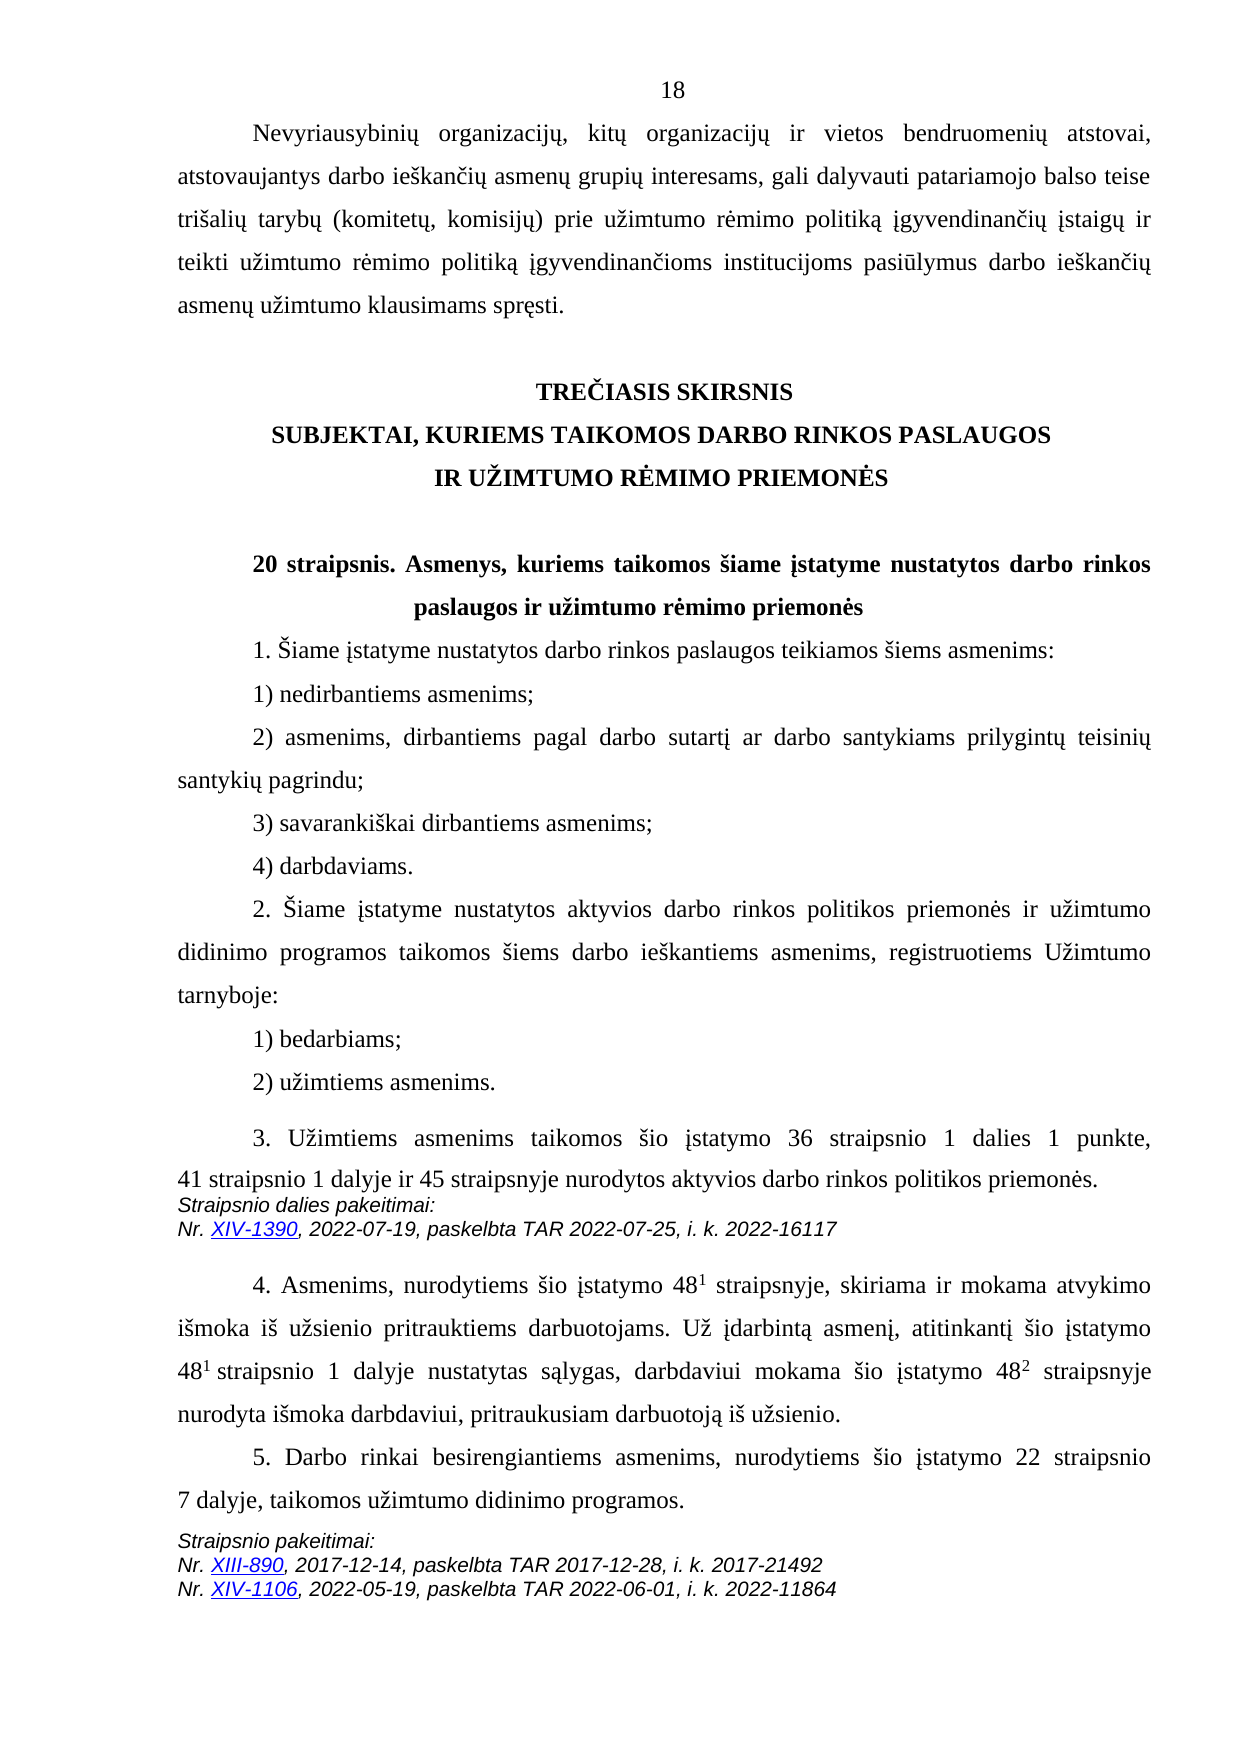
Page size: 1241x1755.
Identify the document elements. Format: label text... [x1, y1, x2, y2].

text Straipsnio dalies pakeitimai: [177, 1193, 1152, 1217]
text IR UŽIMTUMO RĖMIMO PRIEMONĖS [177, 463, 1152, 492]
text Nr. XIV-1106, 2022-05-19, paskelbta TAR 2022-06-01, i. k. 2022-11864 [177, 1577, 1152, 1601]
text Nevyriausybinių organizacijų, kitų organizacijų ir vietos bendruomenių atstovai, atstovaujantys darbo ieškančių asmenų grupių interesams, gali dalyvauti patariamojo balso teise trišalių tarybų (komitetų, komisijų) prie užimtumo rėmimo politiką įgyvendinančių įstaigų ir teikti užimtumo rėmimo politiką įgyvendinančioms institucijoms pasiūlymus darbo ieškančių asmenų užimtumo klausimams spręsti. [177, 118, 1152, 319]
text 1) nedirbantiems asmenims; [177, 679, 1152, 707]
text 4. Asmenims, nurodytiems šio įstatymo 481 straipsnyje, skiriama ir mokama atvykimo išmoka iš užsienio pritrauktiems darbuotojams. Už įdarbintą asmenį, atitinkantį šio įstatymo 481 straipsnio 1 dalyje nustatytas sąlygas, darbdaviui mokama šio įstatymo 482 straipsnyje nurodyta išmoka darbdaviui, pritraukusiam darbuotoją iš užsienio. [177, 1270, 1152, 1428]
text 3. Užimtiems asmenims taikomos šio įstatymo 36 straipsnio 1 dalies 1 punkte, 41 straipsnio 1 dalyje ir 45 straipsnyje nurodytos aktyvios darbo rinkos politikos priemonės. [177, 1110, 1152, 1193]
text 1) bedarbiams; [177, 1024, 1152, 1052]
text 5. Darbo rinkai besirengiantiems asmenims, nurodytiems šio įstatymo 22 straipsnio 7 dalyje, taikomos užimtumo didinimo programos. [177, 1442, 1152, 1514]
text 20 straipsnis. Asmenys, kuriems taikomos šiame įstatyme nustatytos darbo rinkos paslaugos ir užimtumo rėmimo priemonės [252, 549, 1152, 621]
text 4) darbdaviams. [177, 851, 1152, 880]
text SUBJEKTAI, KURIEMS TAIKOMOS DARBO RINKOS PASLAUGOS [177, 420, 1152, 449]
text 2. Šiame įstatyme nustatytos aktyvios darbo rinkos politikos priemonės ir užimtumo didinimo programos taikomos šiems darbo ieškantiems asmenims, registruotiems Užimtumo tarnyboje: [177, 894, 1152, 1009]
text 2) asmenims, dirbantiems pagal darbo sutartį ar darbo santykiams prilygintų teisinių santykių pagrindu; [177, 722, 1152, 794]
text 1. Šiame įstatyme nustatytos darbo rinkos paslaugos teikiamos šiems asmenims: [177, 636, 1152, 664]
text 2) užimtiems asmenims. [177, 1067, 1152, 1096]
text Nr. XIV-1390, 2022-07-19, paskelbta TAR 2022-07-25, i. k. 2022-16117 [177, 1217, 1152, 1241]
text Straipsnio pakeitimai: [177, 1529, 1152, 1553]
text Nr. XIII-890, 2017-12-14, paskelbta TAR 2017-12-28, i. k. 2017-21492 [177, 1553, 1152, 1577]
text TREČIASIS SKIRSNIS [177, 377, 1152, 406]
text 3) savarankiškai dirbantiems asmenims; [177, 808, 1152, 837]
